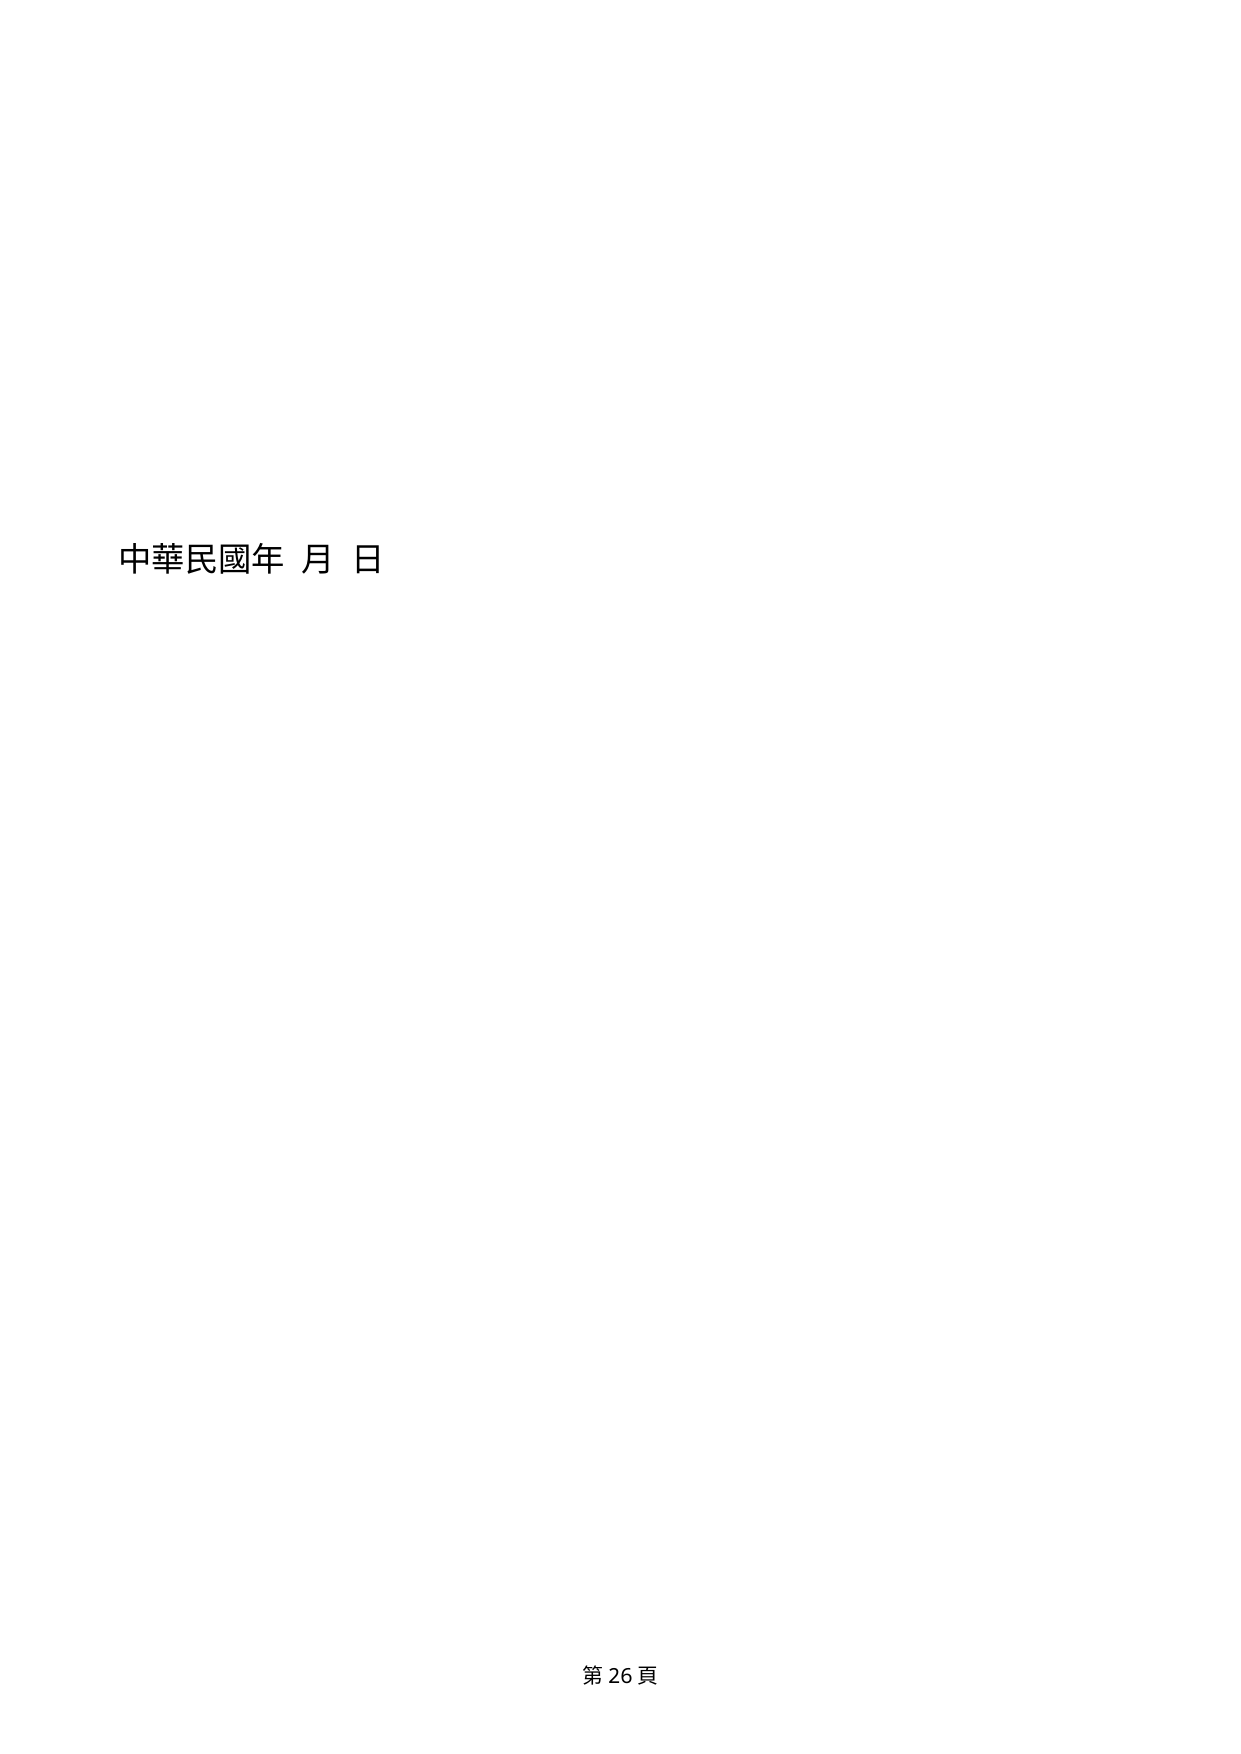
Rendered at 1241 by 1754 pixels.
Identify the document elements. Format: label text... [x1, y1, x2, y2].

text 中華民國年 月 日 [118, 516, 1122, 578]
